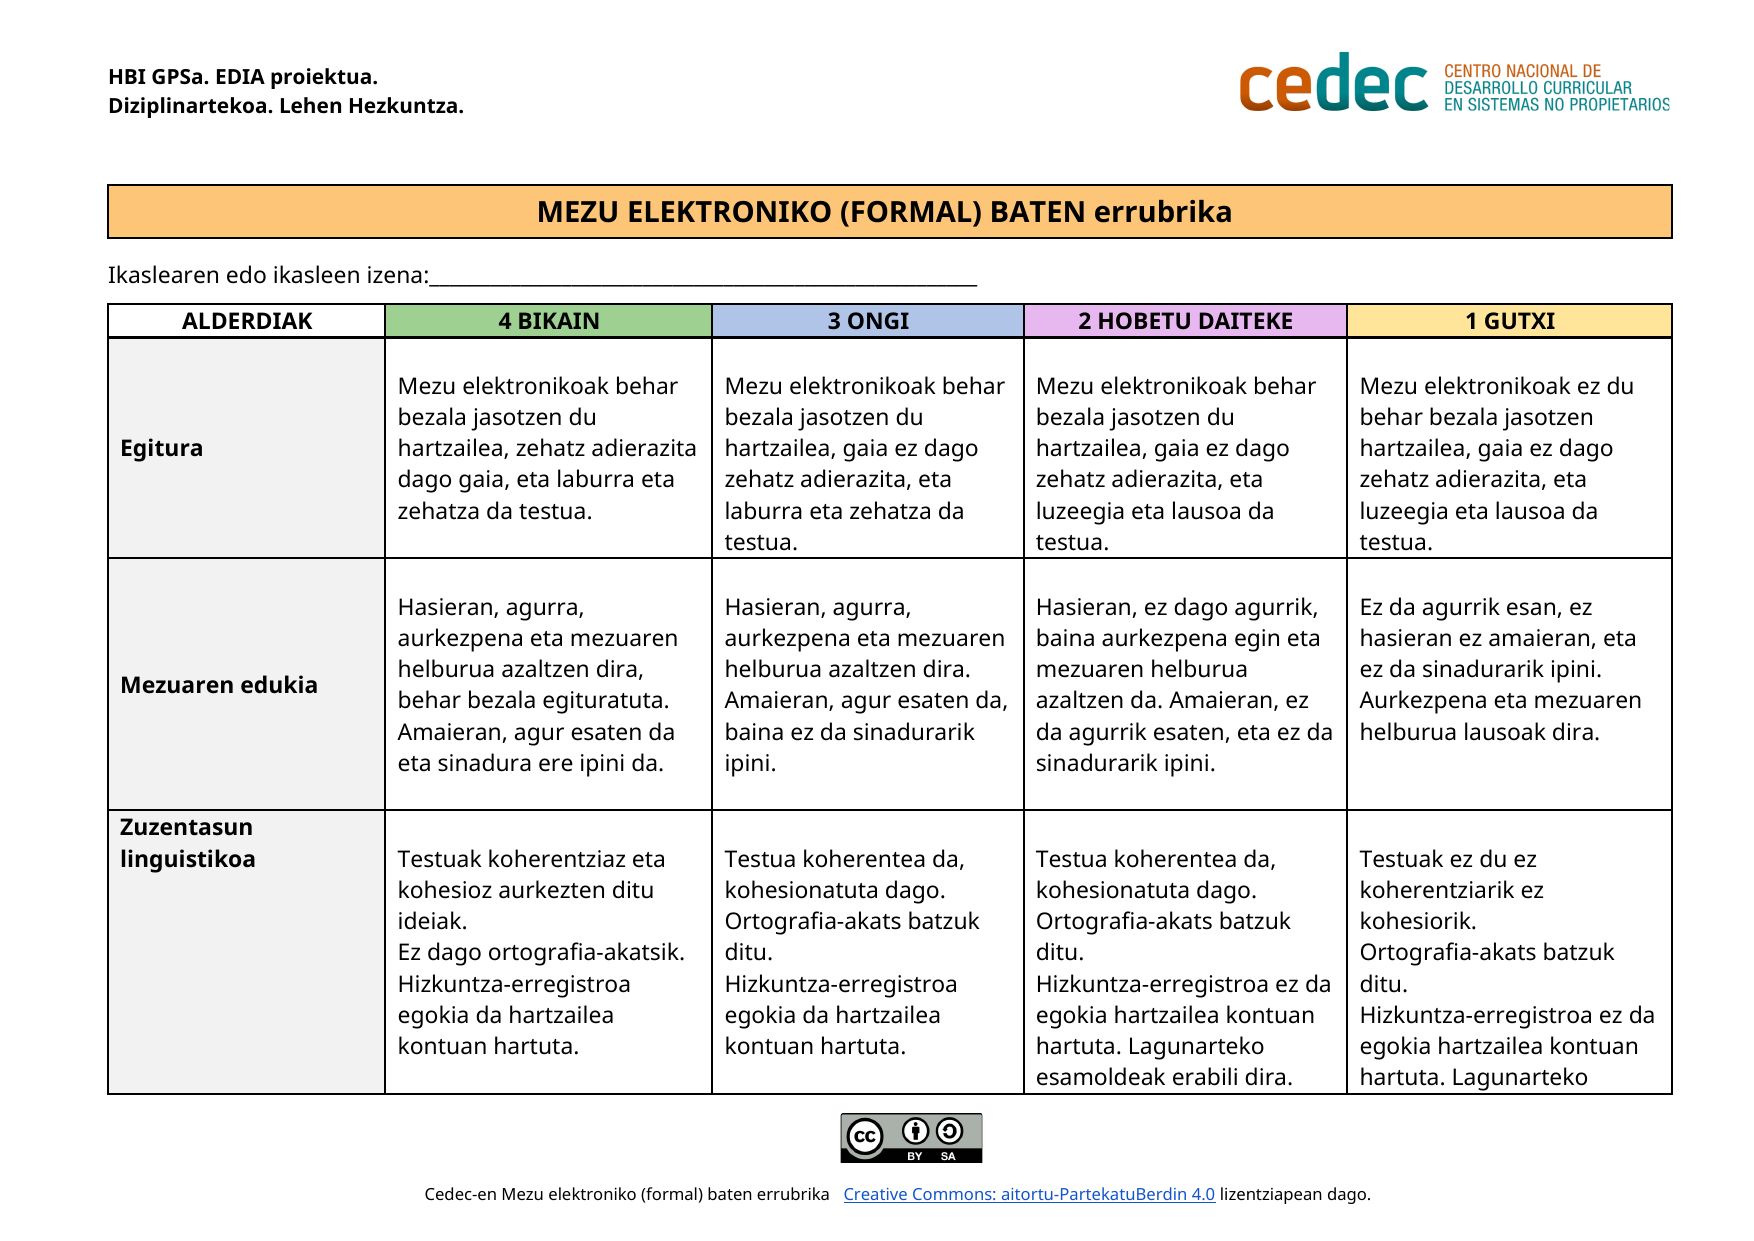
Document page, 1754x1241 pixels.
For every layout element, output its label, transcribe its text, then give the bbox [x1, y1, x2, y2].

table_header 4 BIKAIN [386, 305, 711, 336]
table_header 3 ONGI [713, 305, 1023, 336]
picture [1240, 52, 1670, 111]
picture [840, 1113, 983, 1163]
table_cell Mezu elektronikoak behar bezala jasotzen du hartzailea, gaia ez dago zehatz adierazita, eta laburra eta zehatza da testua. [713, 339, 1023, 557]
table_cell Testuak ez du ez koherentziarik ez kohesiorik. Ortografia-akats batzuk ditu. Hizkuntza-erregistroa ez da egokia hartzailea kontuan hartuta. Lagunarteko [1348, 811, 1671, 1093]
table_cell Zuzentasun linguistikoa [109, 811, 384, 1093]
table_header MEZU ELEKTRONIKO (FORMAL) BATEN errubrika [109, 186, 1671, 237]
table_cell Mezu elektronikoak ez du behar bezala jasotzen hartzailea, gaia ez dago zehatz adierazita, eta luzeegia eta lausoa da testua. [1348, 339, 1671, 557]
table_cell Testuak koherentziaz eta kohesioz aurkezten ditu ideiak. Ez dago ortografia-akatsik. Hizkuntza-erregistroa egokia da hartzailea kontuan hartuta. [386, 811, 711, 1093]
text Ikaslearen edo ikasleen izena:______________________________________________________ [108, 239, 1688, 291]
table_header 1 GUTXI [1348, 305, 1671, 336]
table_cell Testua koherentea da, kohesionatuta dago. Ortografia-akats batzuk ditu. Hizkuntza-erregistroa egokia da hartzailea kontuan hartuta. [713, 811, 1023, 1093]
table_header 2 HOBETU DAITEKE [1025, 305, 1346, 336]
table_cell Testua koherentea da, kohesionatuta dago. Ortografia-akats batzuk ditu. Hizkuntza-erregistroa ez da egokia hartzailea kontuan hartuta. Lagunarteko esamoldeak erabili dira. [1025, 811, 1346, 1093]
table_cell Hasieran, ez dago agurrik, baina aurkezpena egin eta mezuaren helburua azaltzen da. Amaieran, ez da agurrik esaten, eta ez da sinadurarik ipini. [1025, 559, 1346, 809]
table_header ALDERDIAK [109, 305, 384, 336]
table_cell Mezuaren edukia [109, 559, 384, 809]
table_cell Mezu elektronikoak behar bezala jasotzen du hartzailea, gaia ez dago zehatz adierazita, eta luzeegia eta lausoa da testua. [1025, 339, 1346, 557]
table_cell Ez da agurrik esan, ez hasieran ez amaieran, eta ez da sinadurarik ipini. Aurkezpena eta mezuaren helburua lausoak dira. [1348, 559, 1671, 809]
table_cell Mezu elektronikoak behar bezala jasotzen du hartzailea, zehatz adierazita dago gaia, eta laburra eta zehatza da testua. [386, 339, 711, 557]
table_cell Hasieran, agurra, aurkezpena eta mezuaren helburua azaltzen dira, behar bezala egituratuta. Amaieran, agur esaten da eta sinadura ere ipini da. [386, 559, 711, 809]
table_cell Egitura [109, 339, 384, 557]
table_cell Hasieran, agurra, aurkezpena eta mezuaren helburua azaltzen dira. Amaieran, agur esaten da, baina ez da sinadurarik ipini. [713, 559, 1023, 809]
